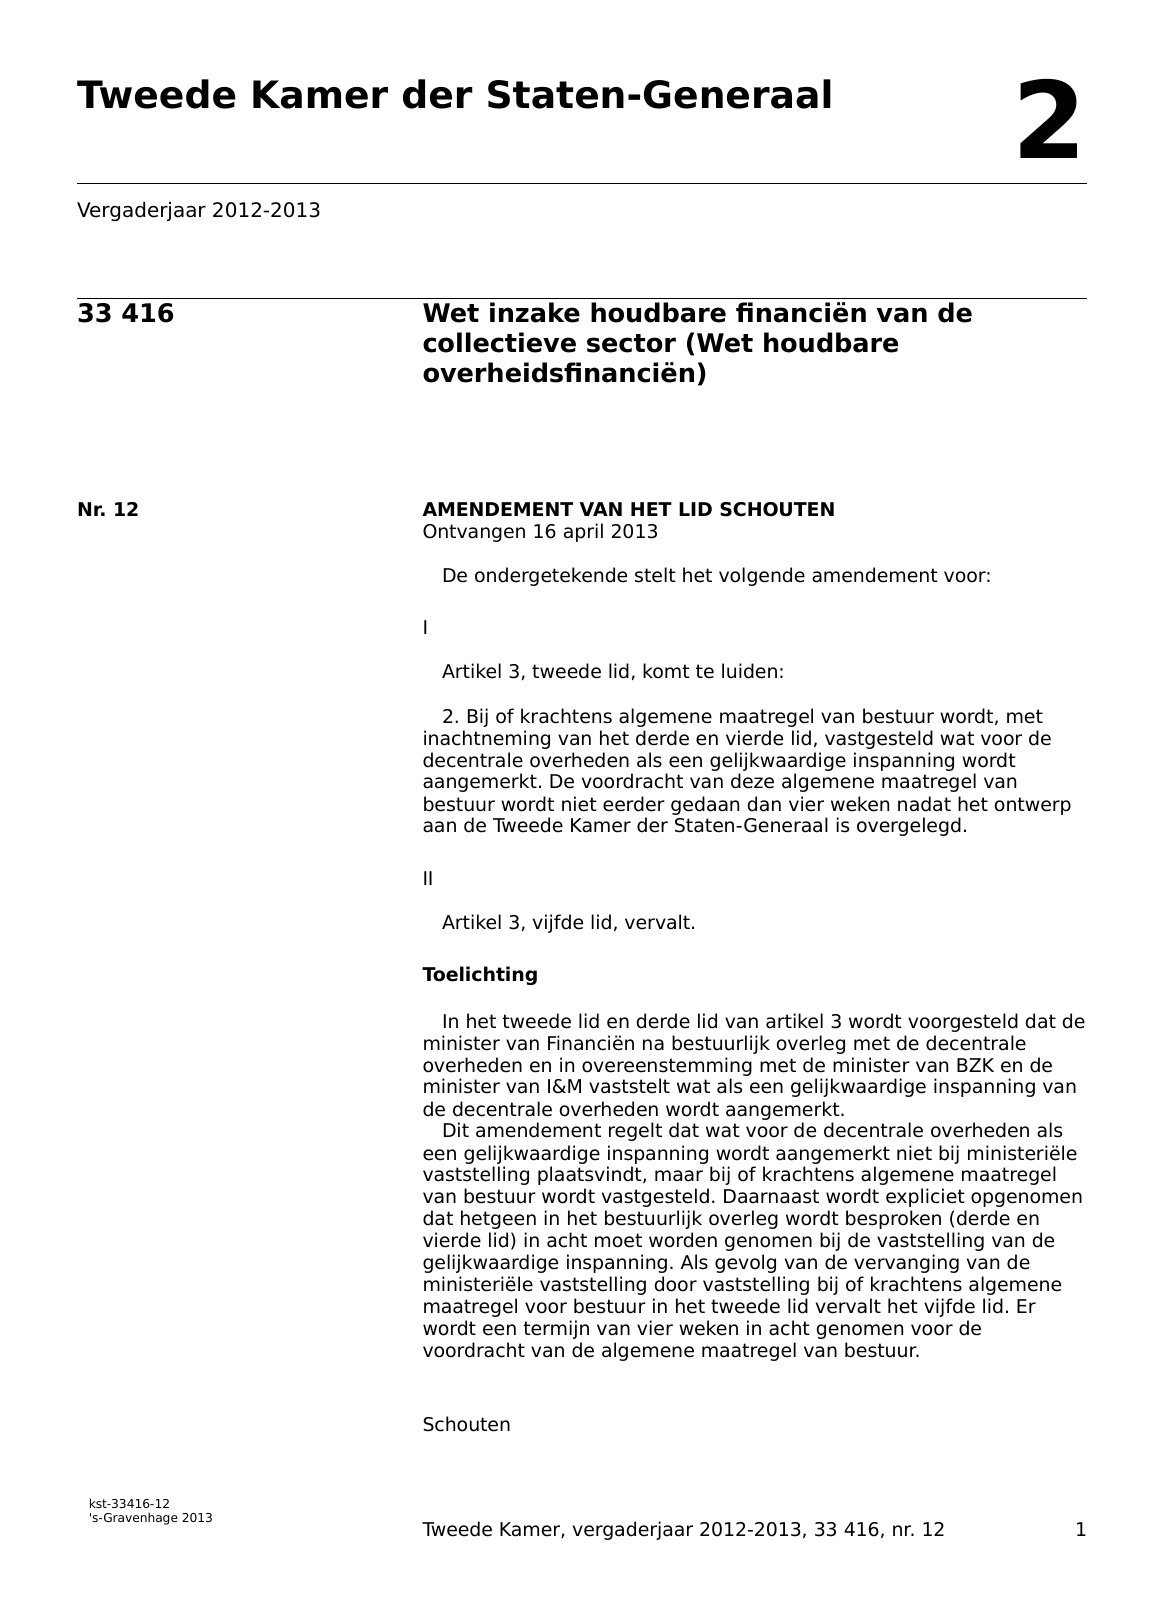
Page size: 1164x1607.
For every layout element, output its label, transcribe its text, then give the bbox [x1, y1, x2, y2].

text In het tweede lid en derde lid van artikel 3 wordt voorgesteld dat de minister van Financiën na bestuurlijk overleg met de decentrale overheden en in overeenstemming met de minister van BZK en de minister van I&M vaststelt wat als een gelijkwaardige inspanning van de decentrale overheden wordt aangemerkt. [422, 1011, 1087, 1120]
table_header Tweede Kamer der Staten-Generaal [77, 59, 886, 183]
subtitle II [422, 867, 1087, 889]
table_cell Vergaderjaar 2012-2013 [77, 184, 1087, 298]
subtitle Toelichting [422, 963, 1087, 986]
table_header 2 [886, 59, 1087, 183]
text 2. Bij of krachtens algemene maatregel van bestuur wordt, met inachtneming van het derde en vierde lid, vastgesteld wat voor de decentrale overheden als een gelijkwaardige inspanning wordt aangemerkt. De voordracht van deze algemene maatregel van bestuur wordt niet eerder gedaan dan vier weken nadat het ontwerp aan de Tweede Kamer der Staten-Generaal is overgelegd. [422, 706, 1087, 837]
subtitle I [422, 617, 1087, 639]
subtitle 33 416 Wet inzake houdbare financiën van de collectieve sector (Wet houdbare overheidsfinanciën) [77, 299, 1087, 388]
text Artikel 3, vijfde lid, vervalt. [422, 912, 1087, 933]
text Ontvangen 16 april 2013 [422, 521, 1087, 543]
subtitle Nr. 12 AMENDEMENT VAN HET LID SCHOUTEN [77, 499, 1087, 521]
text Schouten [422, 1392, 1087, 1436]
text De ondergetekende stelt het volgende amendement voor: [422, 565, 1087, 587]
text 's-Gravenhage 2013 [88, 1511, 323, 1525]
text kst-33416-12 [88, 1497, 323, 1511]
text Dit amendement regelt dat wat voor de decentrale overheden als een gelijkwaardige inspanning wordt aangemerkt niet bij ministeriële vaststelling plaatsvindt, maar bij of krachtens algemene maatregel van bestuur wordt vastgesteld. Daarnaast wordt expliciet opgenomen dat hetgeen in het bestuurlijk overleg wordt besproken (derde en vierde lid) in acht moet worden genomen bij de vaststelling van de gelijkwaardige inspanning. Als gevolg van de vervanging van de ministeriële vaststelling door vaststelling bij of krachtens algemene maatregel voor bestuur in het tweede lid vervalt het vijfde lid. Er wordt een termijn van vier weken in acht genomen voor de voordracht van de algemene maatregel van bestuur. [422, 1120, 1087, 1362]
text Artikel 3, tweede lid, komt te luiden: [422, 661, 1087, 683]
